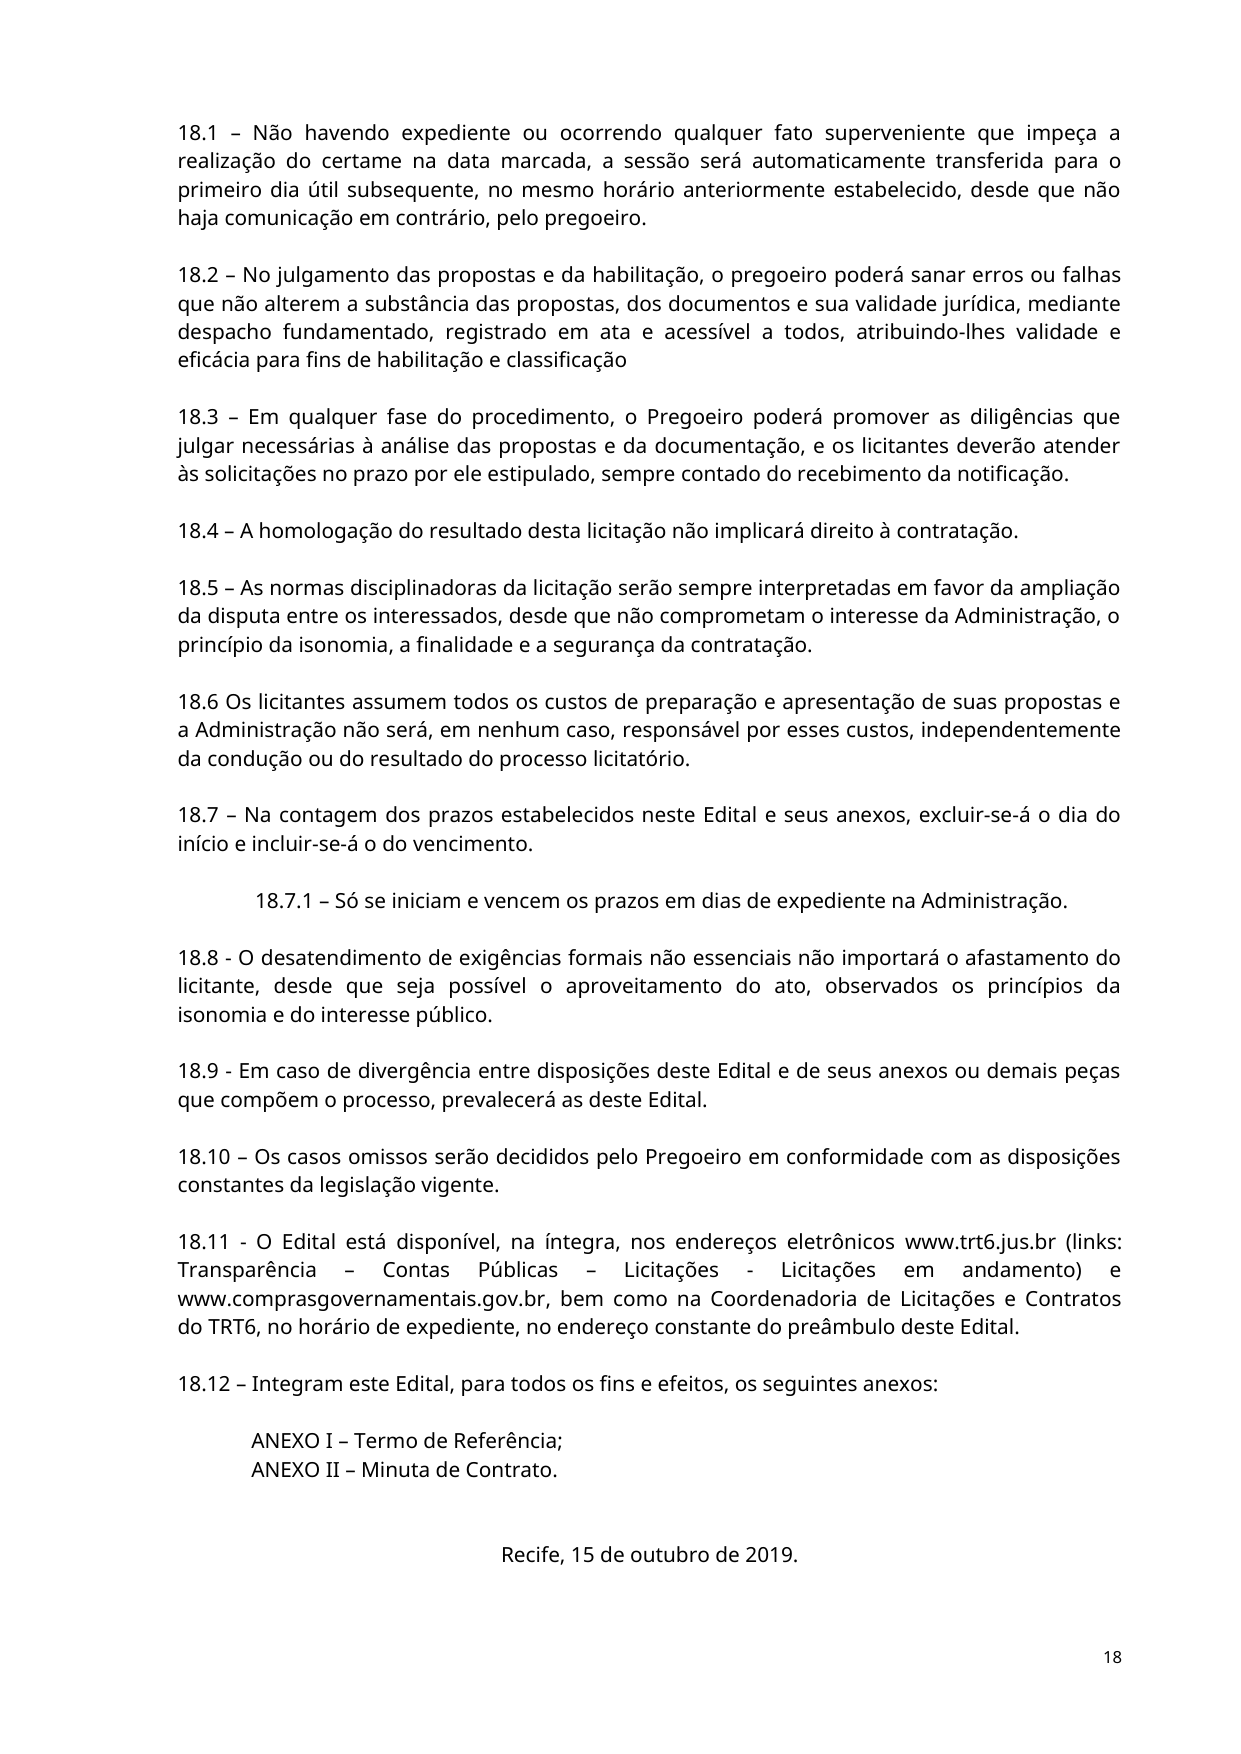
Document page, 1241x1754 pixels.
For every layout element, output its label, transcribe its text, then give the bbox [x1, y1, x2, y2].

text 18.7 – Na contagem dos prazos estabelecidos neste Edital e seus anexos, excluir-se-á o dia do início e incluir-se-á o do vencimento. [177, 801, 1122, 857]
text 18.7.1 – Só se iniciam e vencem os prazos em dias de expediente na Administração. [255, 886, 1122, 914]
text 18.10 – Os casos omissos serão decididos pelo Pregoeiro em conformidade com as disposições constantes da legislação vigente. [177, 1142, 1122, 1199]
text 18.9 - Em caso de divergência entre disposições deste Edital e de seus anexos ou demais peças que compõem o processo, prevalecerá as deste Edital. [177, 1057, 1122, 1113]
text 18.2 – No julgamento das propostas e da habilitação, o pregoeiro poderá sanar erros ou falhas que não alterem a substância das propostas, dos documentos e sua validade jurídica, mediante despacho fundamentado, registrado em ata e acessível a todos, atribuindo-lhes validade e eficácia para fins de habilitação e classificação [177, 260, 1122, 374]
text 18.4 – A homologação do resultado desta licitação não implicará direito à contratação. [177, 516, 1122, 545]
text 18.6 Os licitantes assumem todos os custos de preparação e apresentação de suas propostas e a Administração não será, em nenhum caso, responsável por esses custos, independentemente da condução ou do resultado do processo licitatório. [177, 687, 1122, 772]
text 18.3 – Em qualquer fase do procedimento, o Pregoeiro poderá promover as diligências que julgar necessárias à análise das propostas e da documentação, e os licitantes deverão atender às solicitações no prazo por ele estipulado, sempre contado do recebimento da notificação. [177, 402, 1122, 488]
text ANEXO II – Minuta de Contrato. [251, 1455, 1122, 1483]
text ANEXO I – Termo de Referência; [251, 1426, 1122, 1455]
text 18.5 – As normas disciplinadoras da licitação serão sempre interpretadas em favor da ampliação da disputa entre os interessados, desde que não comprometam o interesse da Administração, o princípio da isonomia, a finalidade e a segurança da contratação. [177, 573, 1122, 658]
text 18.12 – Integram este Edital, para todos os fins e efeitos, os seguintes anexos: [177, 1369, 1122, 1398]
text 18.11 - O Edital está disponível, na íntegra, nos endereços eletrônicos www.trt6.jus.br (links: Transparência – Contas Públicas – Licitações - Licitações em andamento) e www.comprasgovernamentais.gov.br, bem como na Coordenadoria de Licitações e Contratos do TRT6, no horário de expediente, no endereço constante do preâmbulo deste Edital. [177, 1227, 1122, 1341]
text 18.1 – Não havendo expediente ou ocorrendo qualquer fato superveniente que impeça a realização do certame na data marcada, a sessão será automaticamente transferida para o primeiro dia útil subsequente, no mesmo horário anteriormente estabelecido, desde que não haja comunicação em contrário, pelo pregoeiro. [177, 118, 1122, 232]
text Recife, 15 de outubro de 2019. [177, 1540, 1122, 1568]
text 18.8 - O desatendimento de exigências formais não essenciais não importará o afastamento do licitante, desde que seja possível o aproveitamento do ato, observados os princípios da isonomia e do interesse público. [177, 943, 1122, 1028]
